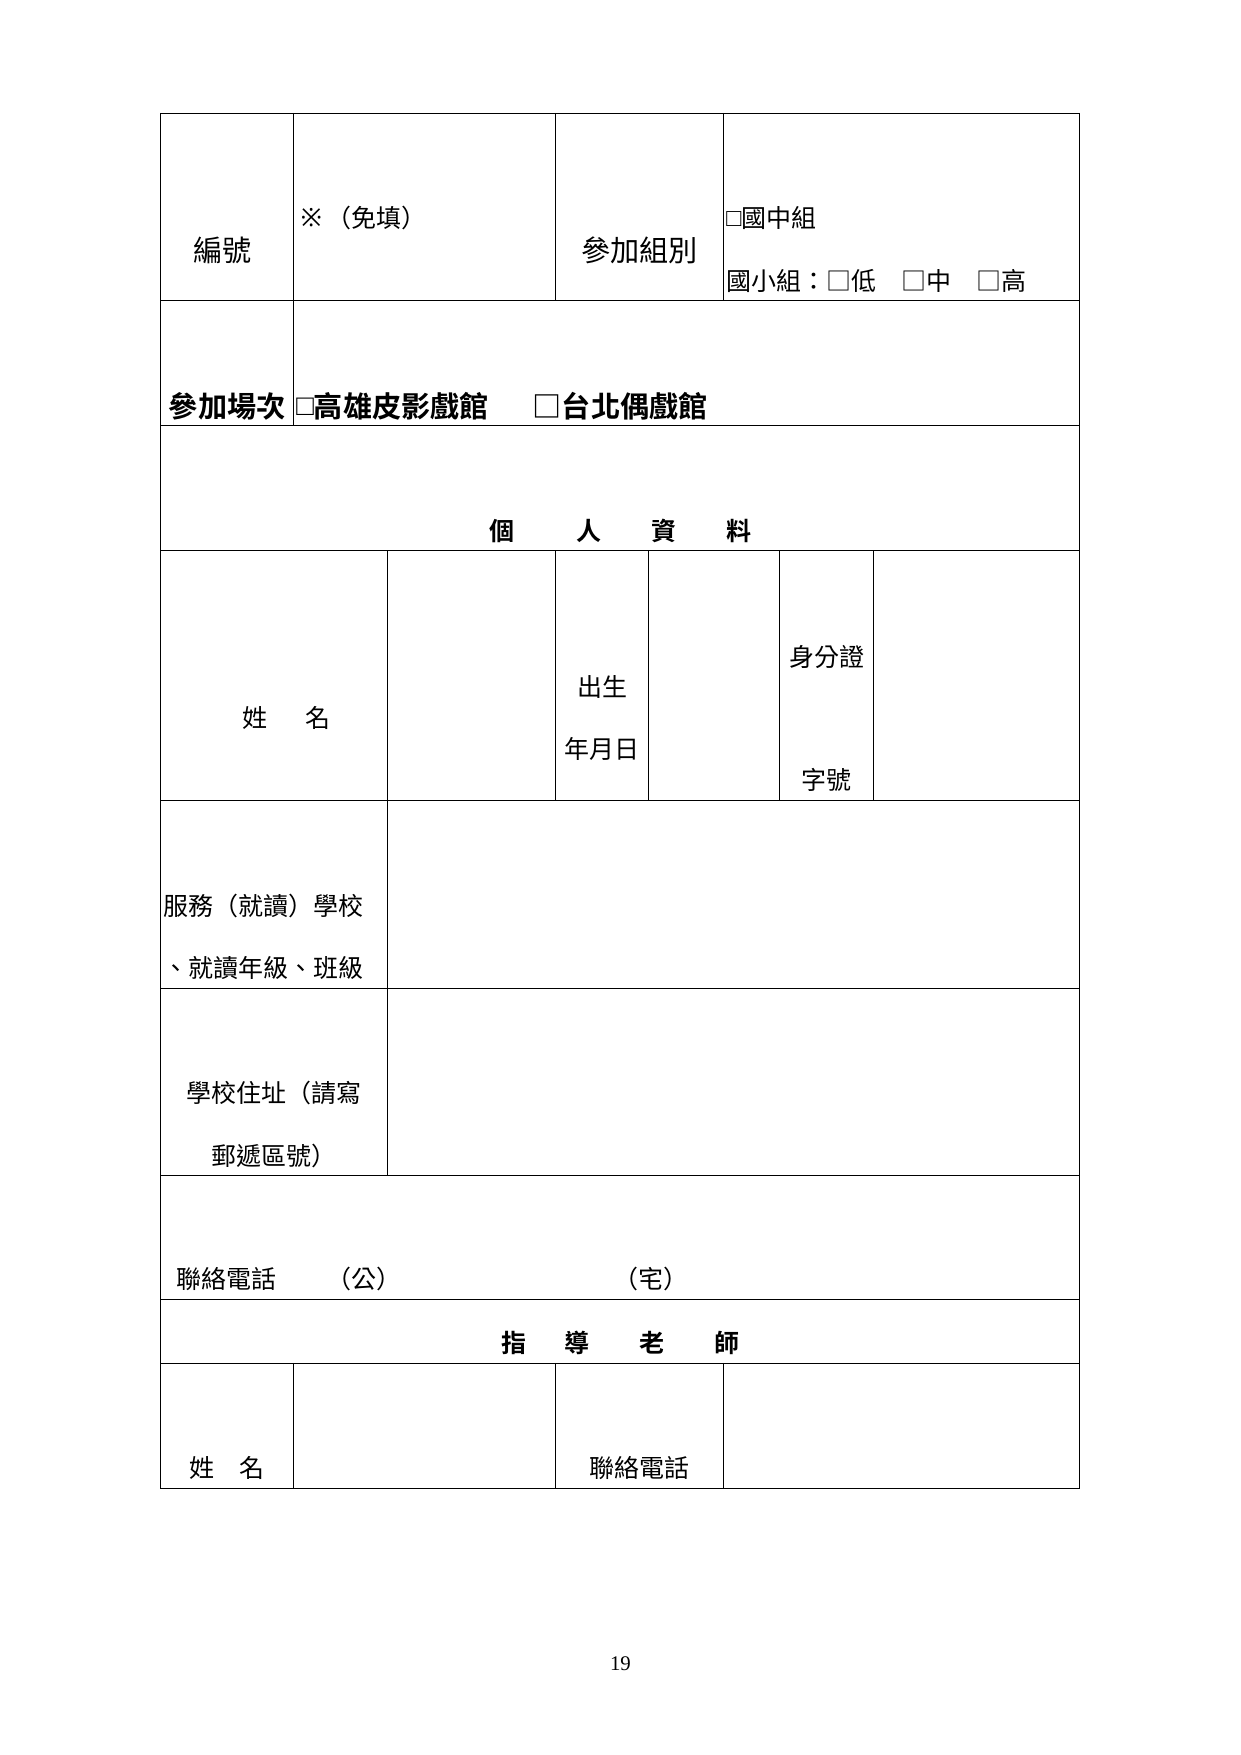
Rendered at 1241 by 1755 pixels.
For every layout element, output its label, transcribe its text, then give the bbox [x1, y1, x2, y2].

table_cell □高雄皮影戲館 □台北偶戲館 [294, 301, 1079, 425]
table_header 參加組別 [556, 114, 723, 300]
table_cell [874, 551, 1079, 800]
table_header □國中組 國小組：□低 □中 □高 [724, 114, 1079, 300]
table_cell [388, 801, 1079, 988]
table_header 編號 [161, 114, 293, 300]
table_cell 姓 名 [161, 1364, 293, 1488]
table_cell 聯絡電話 （公） （宅） [161, 1176, 1079, 1299]
table_cell 出生 年月日 [556, 551, 648, 800]
table_cell [388, 551, 555, 800]
table_cell 身分證 字號 [780, 551, 873, 800]
table_cell [724, 1364, 1079, 1488]
table_cell 聯絡電話 [556, 1364, 723, 1488]
table_cell 指 導 老 師 [161, 1300, 1079, 1363]
table_header ※（免填） [294, 114, 555, 300]
table_cell 參加場次 [161, 301, 293, 425]
table_cell 服務（就讀）學校 、就讀年級、班級 [161, 801, 387, 988]
table_cell 姓 名 [161, 551, 387, 800]
table_cell [649, 551, 779, 800]
table_cell 學校住址（請寫 郵遞區號） [161, 989, 387, 1175]
table_cell [388, 989, 1079, 1175]
table_cell [294, 1364, 555, 1488]
table_cell 個 人 資 料 [161, 426, 1079, 550]
